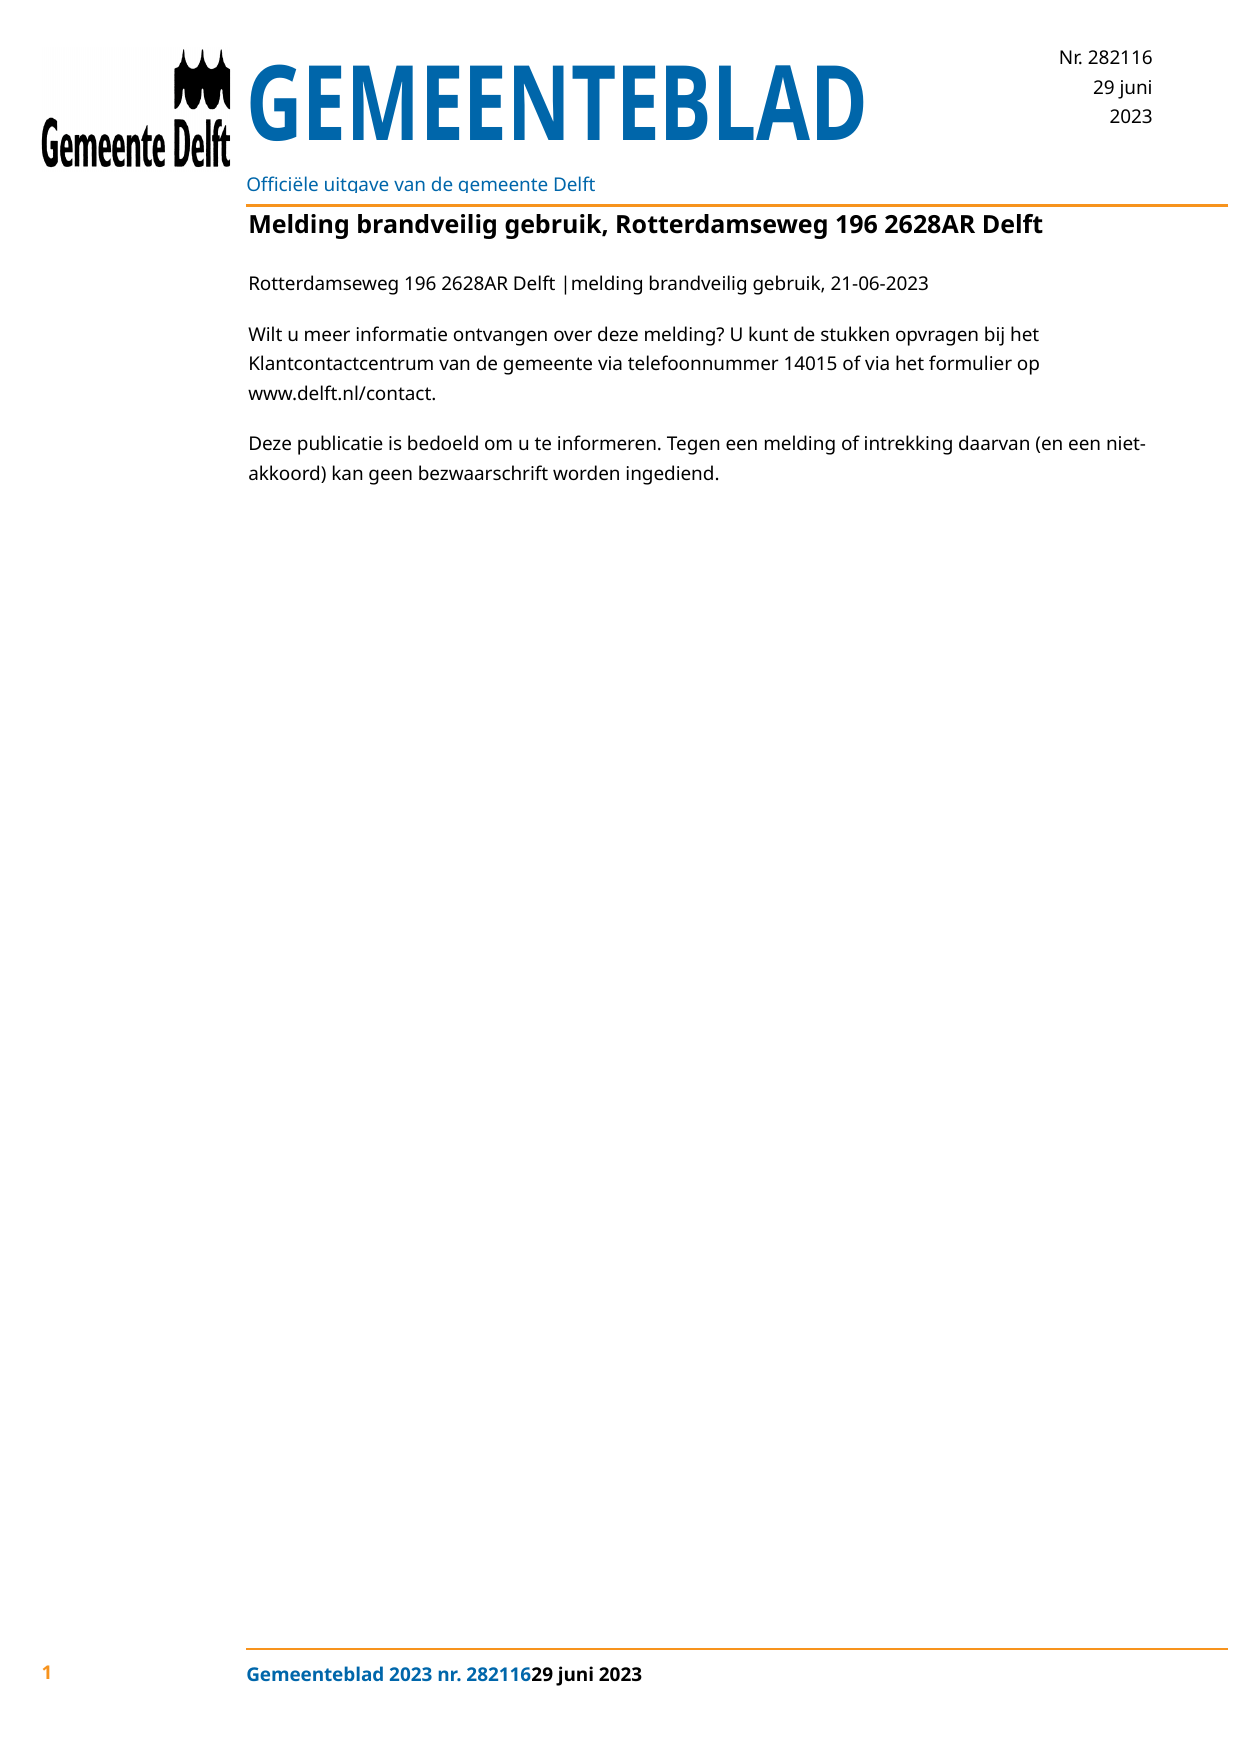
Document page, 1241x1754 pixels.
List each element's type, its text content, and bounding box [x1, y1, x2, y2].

text Deze publicatie is bedoeld om u te informeren. Tegen een melding of intrekking daarvan (en een niet-akkoord) kan geen bezwaarschrift worden ingediend. [248, 430, 1152, 486]
text Melding brandveilig gebruik, Rotterdamseweg 196 2628AR Delft [248, 207, 1152, 241]
picture [41, 47, 231, 172]
text Rotterdamseweg 196 2628AR Delft |melding brandveilig gebruik, 21-06-2023 [248, 270, 1152, 296]
text Wilt u meer informatie ontvangen over deze melding? U kunt de stukken opvragen bij het Klantcontactcentrum van de gemeente via telefoonnummer 14015 of via het formulier op www.delft.nl/contact. [248, 321, 1152, 406]
